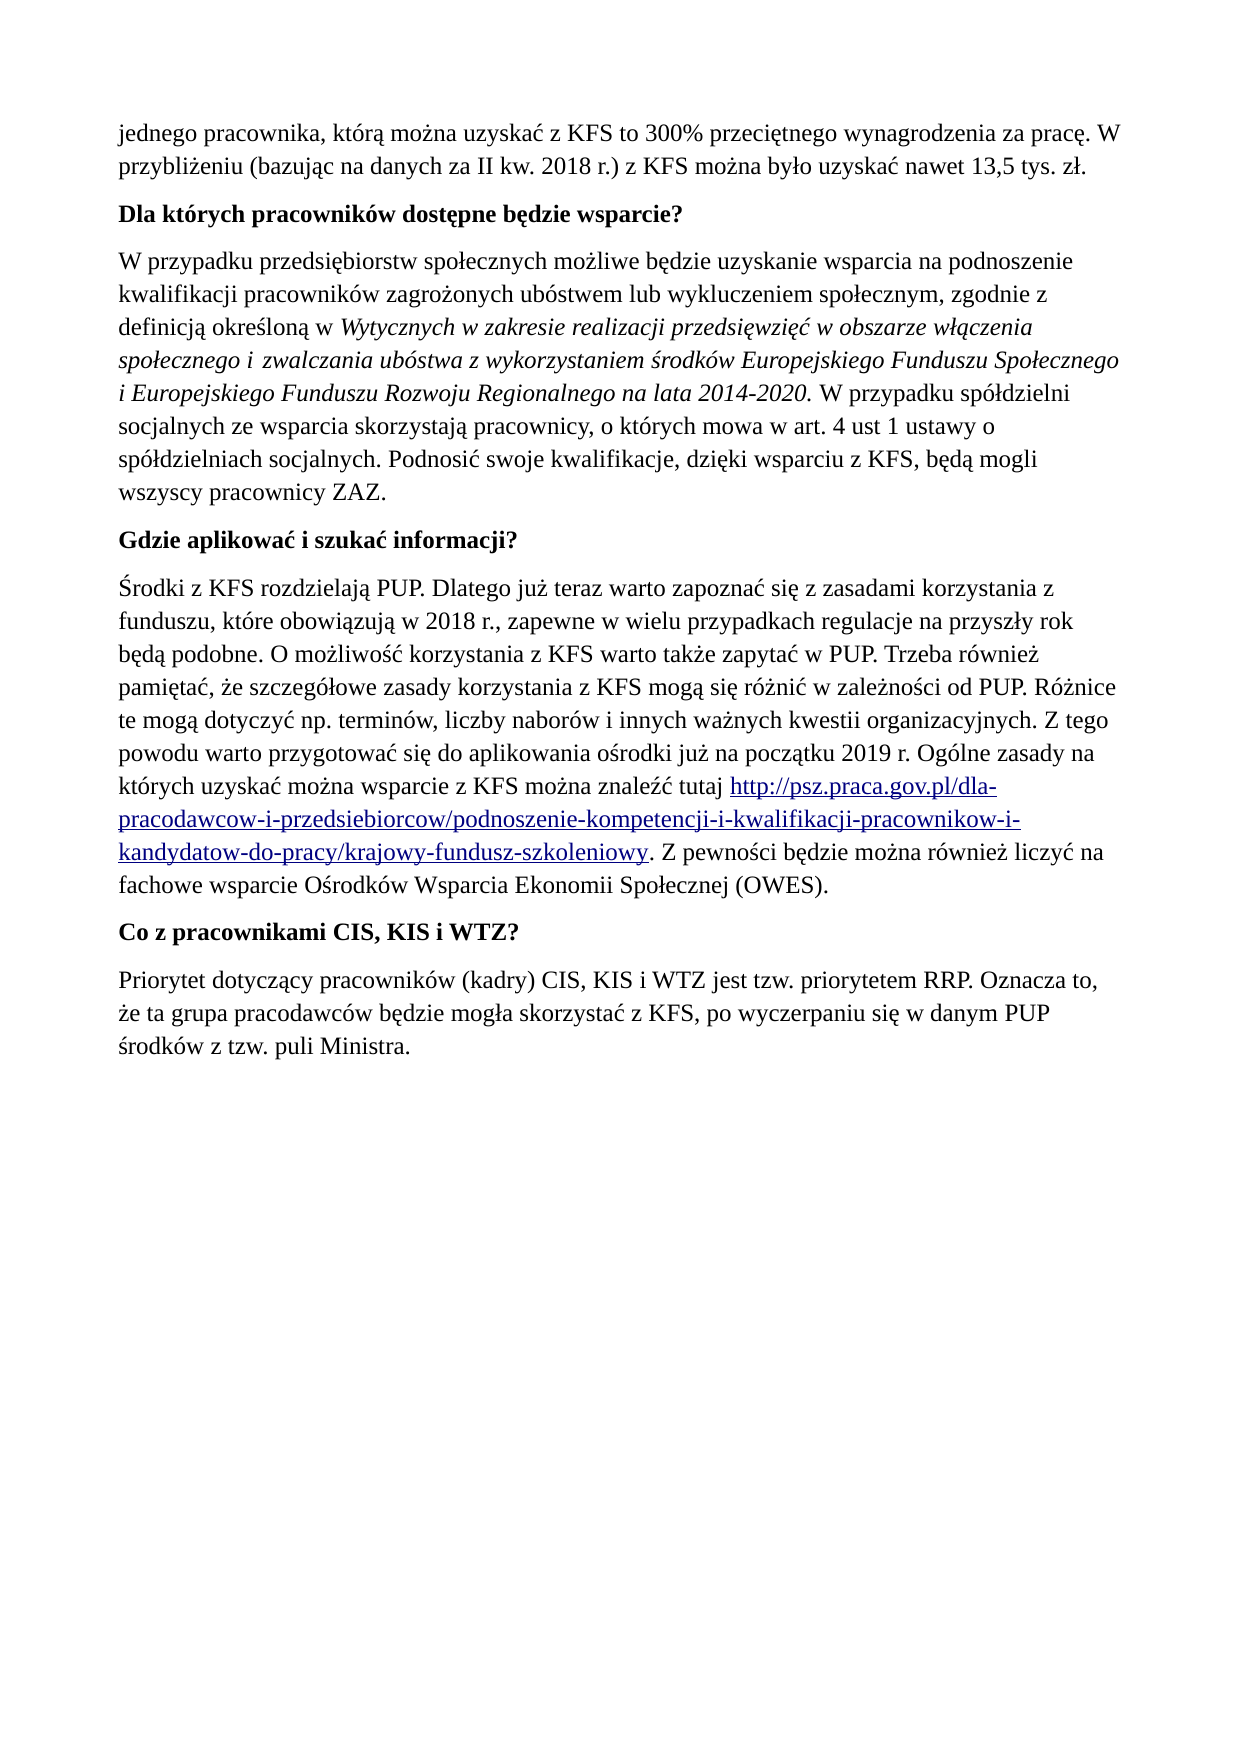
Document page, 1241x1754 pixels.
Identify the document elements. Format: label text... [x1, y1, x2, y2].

text Co z pracownikami CIS, KIS i WTZ? [118, 917, 1122, 946]
text Środki z KFS rozdzielają PUP. Dlatego już teraz warto zapoznać się z zasadami korzystania z funduszu, które obowiązują w 2018 r., zapewne w wielu przypadkach regulacje na przyszły rok będą podobne. O możliwość korzystania z KFS warto także zapytać w PUP. Trzeba również pamiętać, że szczegółowe zasady korzystania z KFS mogą się różnić w zależności od PUP. Różnice te mogą dotyczyć np. terminów, liczby naborów i innych ważnych kwestii organizacyjnych. Z tego powodu warto przygotować się do aplikowania ośrodki już na początku 2019 r. Ogólne zasady na których uzyskać można wsparcie z KFS można znaleźć tutaj http://psz.praca.gov.pl/dla-pracodawcow-i-przedsiebiorcow/podnoszenie-kompetencji-i-kwalifikacji-pracownikow-i-kandydatow-do-pracy/krajowy-fundusz-szkoleniowy. Z pewności będzie można również liczyć na fachowe wsparcie Ośrodków Wsparcia Ekonomii Społecznej (OWES). [118, 573, 1122, 899]
text Gdzie aplikować i szukać informacji? [118, 525, 1122, 554]
text jednego pracownika, którą można uzyskać z KFS to 300% przeciętnego wynagrodzenia za pracę. W przybliżeniu (bazując na danych za II kw. 2018 r.) z KFS można było uzyskać nawet 13,5 tys. zł. [118, 118, 1122, 180]
text W przypadku przedsiębiorstw społecznych możliwe będzie uzyskanie wsparcia na podnoszenie kwalifikacji pracowników zagrożonych ubóstwem lub wykluczeniem społecznym, zgodnie z definicją określoną w Wytycznych w zakresie realizacji przedsięwzięć w obszarze włączenia społecznego i zwalczania ubóstwa z wykorzystaniem środków Europejskiego Funduszu Społecznego i Europejskiego Funduszu Rozwoju Regionalnego na lata 2014-2020. W przypadku spółdzielni socjalnych ze wsparcia skorzystają pracownicy, o których mowa w art. 4 ust 1 ustawy o spółdzielniach socjalnych. Podnosić swoje kwalifikacje, dzięki wsparciu z KFS, będą mogli wszyscy pracownicy ZAZ. [118, 246, 1122, 506]
text Priorytet dotyczący pracowników (kadry) CIS, KIS i WTZ jest tzw. priorytetem RRP. Oznacza to, że ta grupa pracodawców będzie mogła skorzystać z KFS, po wyczerpaniu się w danym PUP środków z tzw. puli Ministra. [118, 965, 1122, 1060]
text Dla których pracowników dostępne będzie wsparcie? [118, 199, 1122, 227]
